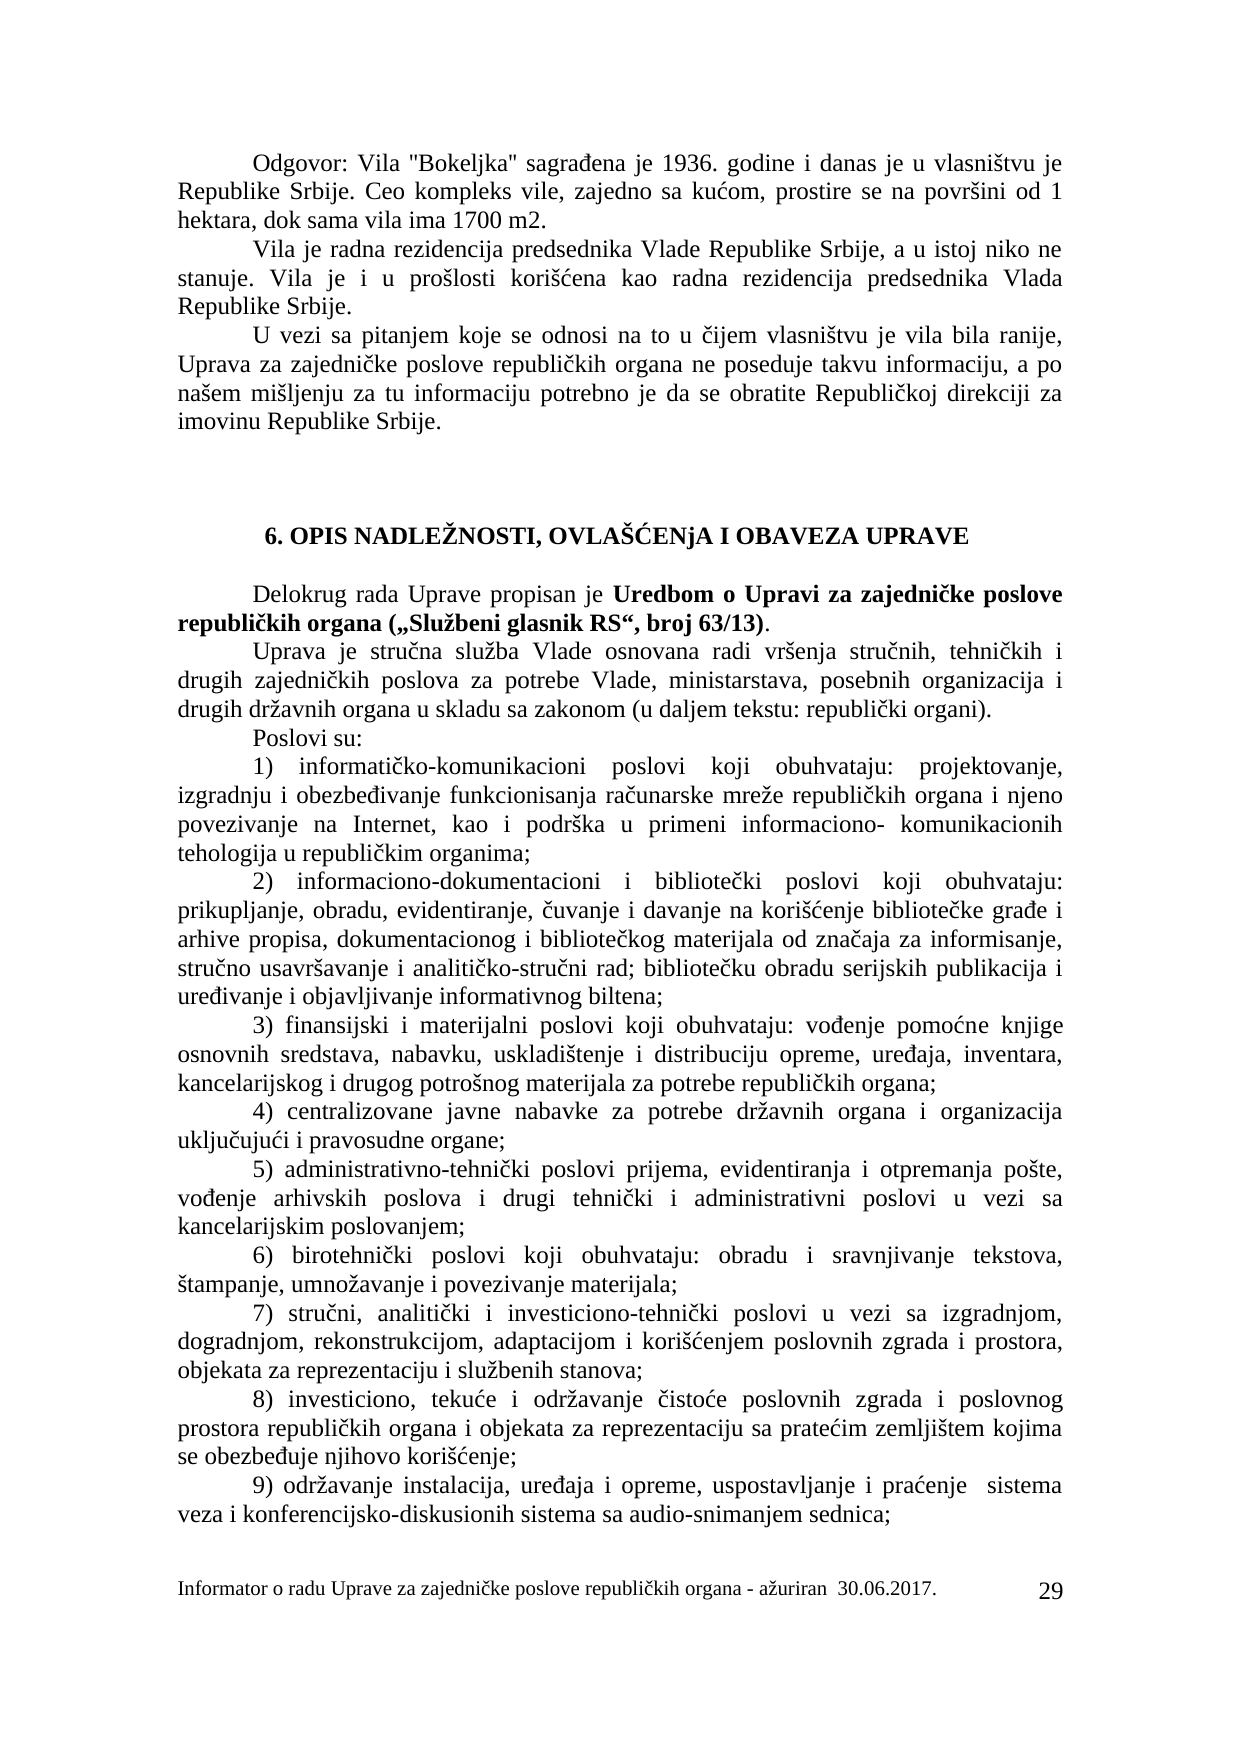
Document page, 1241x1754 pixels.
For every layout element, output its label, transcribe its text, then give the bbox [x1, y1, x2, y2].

text 6) birotehnički poslovi koji obuhvataju: obradu i sravnjivanje tekstova, štampanje, umnožavanje i povezivanje materijala; [177, 1240, 1063, 1298]
text 2) informaciono-dokumentacioni i bibliotečki poslovi koji obuhvataju: prikuplјanje, obradu, evidentiranje, čuvanje i davanje na korišćenje bibliotečke građe i arhive propisa, dokumentacionog i bibliotečkog materijala od značaja za informisanje, stručno usavršavanje i analitičko-stručni rad; bibliotečku obradu serijskih publikacija i uređivanje i objavlјivanje informativnog biltena; [177, 866, 1063, 1010]
text 6. OPIS NADLEŽNOSTI, OVLAŠĆENјA I OBAVEZA UPRAVE [177, 521, 1063, 550]
text 3) finansijski i materijalni poslovi koji obuhvataju: vođenje pomoćne knjige osnovnih sredstava, nabavku, uskladištenje i distribuciju opreme, uređaja, inventara, kancelarijskog i drugog potrošnog materijala za potrebe republičkih organa; [177, 1010, 1063, 1096]
text 1) informatičko-komunikacioni poslovi koji obuhvataju: projektovanje, izgradnju i obezbeđivanje funkcionisanja računarske mreže republičkih organa i njeno povezivanje na Internet, kao i podrška u primeni informaciono- komunikacionih tehologija u republičkim organima; [177, 751, 1063, 866]
text Delokrug rada Uprave propisan je Uredbom o Upravi za zajedničke poslove republičkih organa („Službeni glasnik RS“, broj 63/13). [177, 579, 1063, 636]
text Uprava je stručna služba Vlade osnovana radi vršenja stručnih, tehničkih i drugih zajedničkih poslova za potrebe Vlade, ministarstava, posebnih organizacija i drugih državnih organa u skladu sa zakonom (u dalјem tekstu: republički organi). [177, 636, 1063, 723]
text 4) centralizovane javne nabavke za potrebe državnih organa i organizacija uklјučujući i pravosudne organe; [177, 1096, 1063, 1154]
text 9) održavanje instalacija, uređaja i opreme, uspostavlјanje i praćenje sistema veza i konferencijsko-diskusionih sistema sa audio-snimanjem sednica; [177, 1470, 1063, 1528]
text 7) stručni, analitički i investiciono-tehnički poslovi u vezi sa izgradnjom, dogradnjom, rekonstrukcijom, adaptacijom i korišćenjem poslovnih zgrada i prostora, objekata za reprezentaciju i službenih stanova; [177, 1298, 1063, 1384]
text Poslovi su: [177, 723, 1063, 751]
text 5) administrativno-tehnički poslovi prijema, evidentiranja i otpremanja pošte, vođenje arhivskih poslova i drugi tehnički i administrativni poslovi u vezi sa kancelarijskim poslovanjem; [177, 1154, 1063, 1240]
text Odgovor: Vila ''Bokelјka'' sagrađena je 1936. godine i danas je u vlasništvu je Republike Srbije. Ceo kompleks vile, zajedno sa kućom, prostire se na površini od 1 hektara, dok sama vila ima 1700 m2. [177, 148, 1063, 234]
text U vezi sa pitanjem koje se odnosi na to u čijem vlasništvu je vila bila ranije, Uprava za zajedničke poslove republičkih organa ne poseduje takvu informaciju, a po našem mišlјenju za tu informaciju potrebno je da se obratite Republičkoj direkciji za imovinu Republike Srbije. [177, 320, 1063, 435]
text 8) investiciono, tekuće i održavanje čistoće poslovnih zgrada i poslovnog prostora republičkih organa i objekata za reprezentaciju sa pratećim zemlјištem kojima se obezbeđuje njihovo korišćenje; [177, 1384, 1063, 1470]
text Vila je radna rezidencija predsednika Vlade Republike Srbije, a u istoj niko ne stanuje. Vila je i u prošlosti korišćena kao radna rezidencija predsednika Vlada Republike Srbije. [177, 234, 1063, 320]
